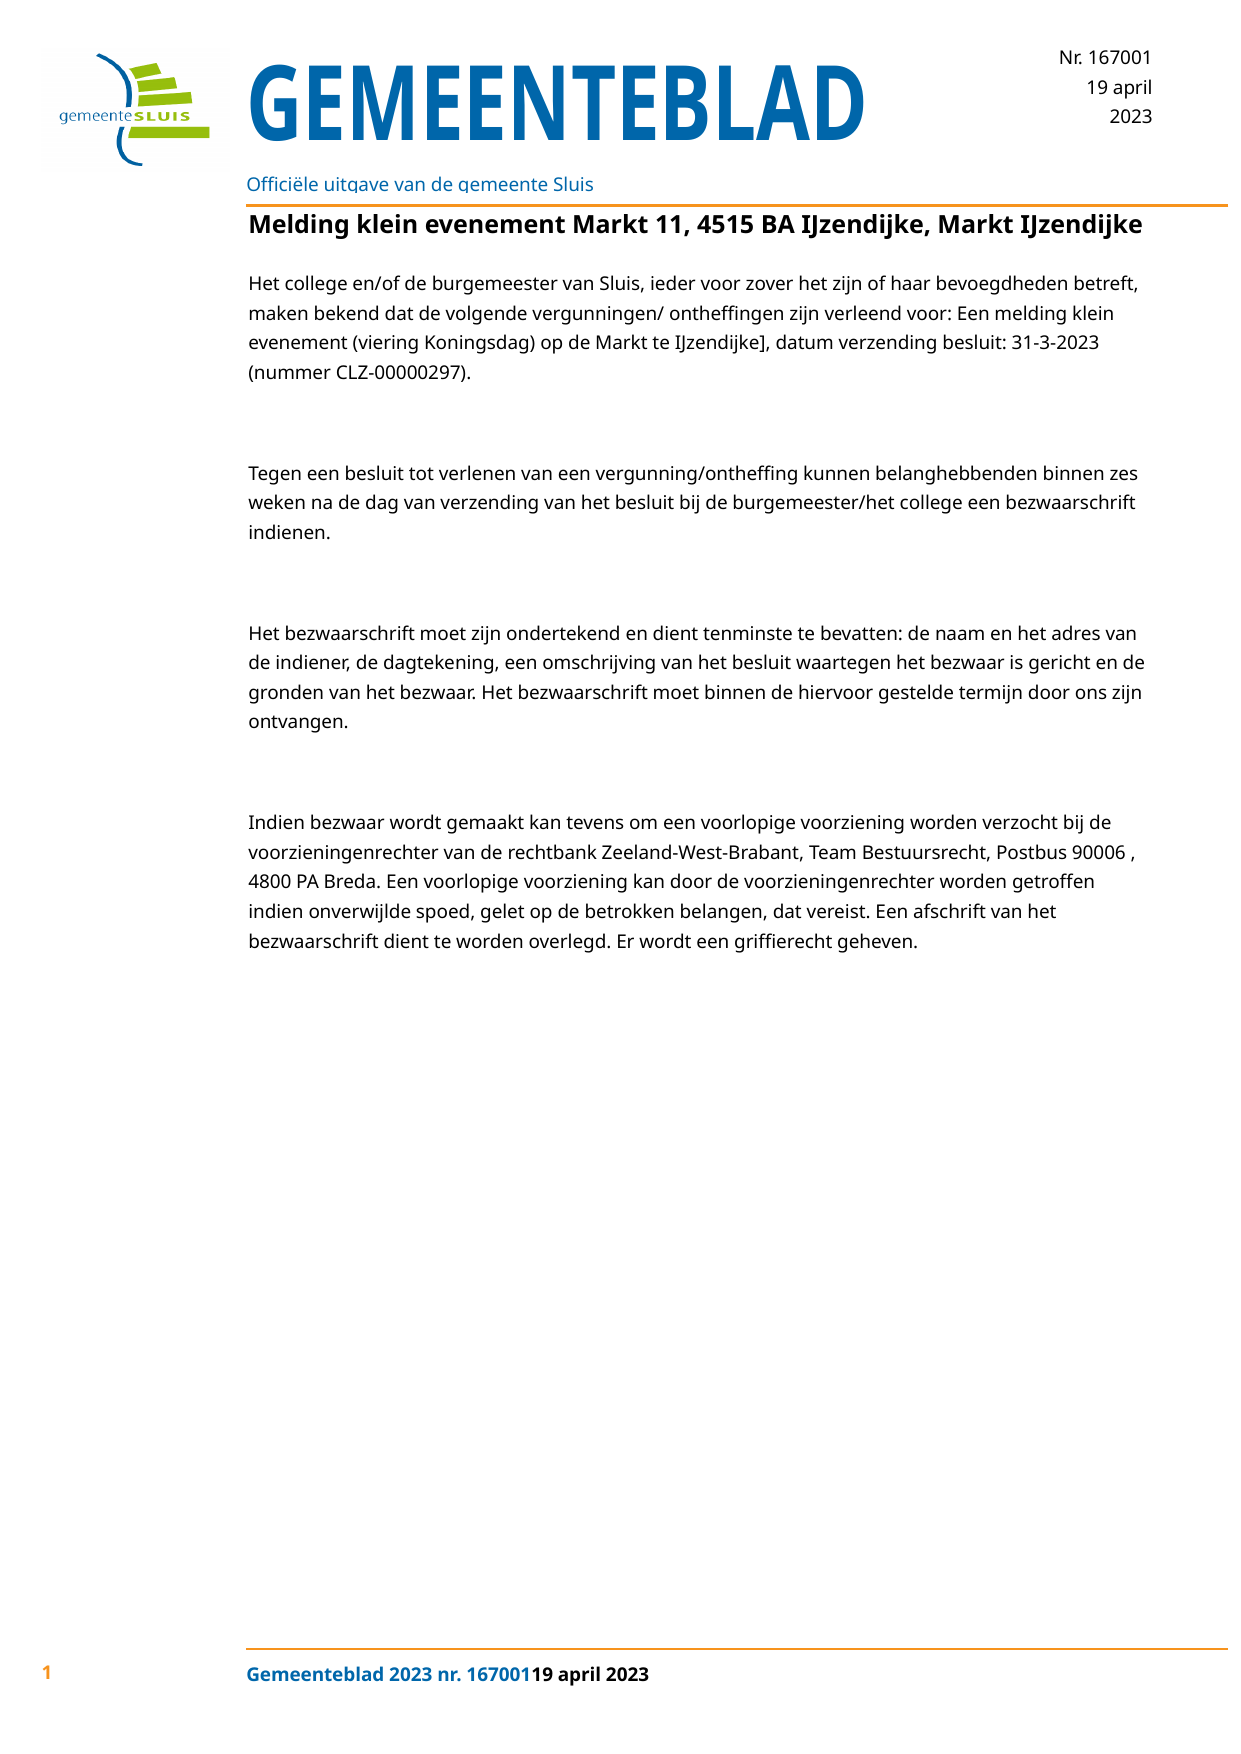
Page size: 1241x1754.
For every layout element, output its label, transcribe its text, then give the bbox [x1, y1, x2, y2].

text Het bezwaarschrift moet zijn ondertekend en dient tenminste te bevatten: de naam en het adres van de indiener, de dagtekening, een omschrijving van het besluit waartegen het bezwaar is gericht en de gronden van het bezwaar. Het bezwaarschrift moet binnen de hiervoor gestelde termijn door ons zijn ontvangen. [248, 620, 1152, 734]
picture [41, 47, 231, 172]
text Tegen een besluit tot verlenen van een vergunning/ontheffing kunnen belanghebbenden binnen zes weken na de dag van verzending van het besluit bij de burgemeester/het college een bezwaarschrift indienen. [248, 460, 1152, 545]
text Het college en/of de burgemeester van Sluis, ieder voor zover het zijn of haar bevoegdheden betreft, maken bekend dat de volgende vergunningen/ ontheffingen zijn verleend voor: Een melding klein evenement (viering Koningsdag) op de Markt te IJzendijke], datum verzending besluit: 31-3-2023 (nummer CLZ-00000297). [248, 270, 1152, 385]
text Melding klein evenement Markt 11, 4515 BA IJzendijke, Markt IJzendijke [248, 207, 1152, 241]
text Indien bezwaar wordt gemaakt kan tevens om een voorlopige voorziening worden verzocht bij de voorzieningenrechter van de rechtbank Zeeland-West-Brabant, Team Bestuursrecht, Postbus 90006 , 4800 PA Breda. Een voorlopige voorziening kan door de voorzieningenrechter worden getroffen indien onverwijlde spoed, gelet op de betrokken belangen, dat vereist. Een afschrift van het bezwaarschrift dient te worden overlegd. Er wordt een griffierecht geheven. [248, 809, 1152, 953]
